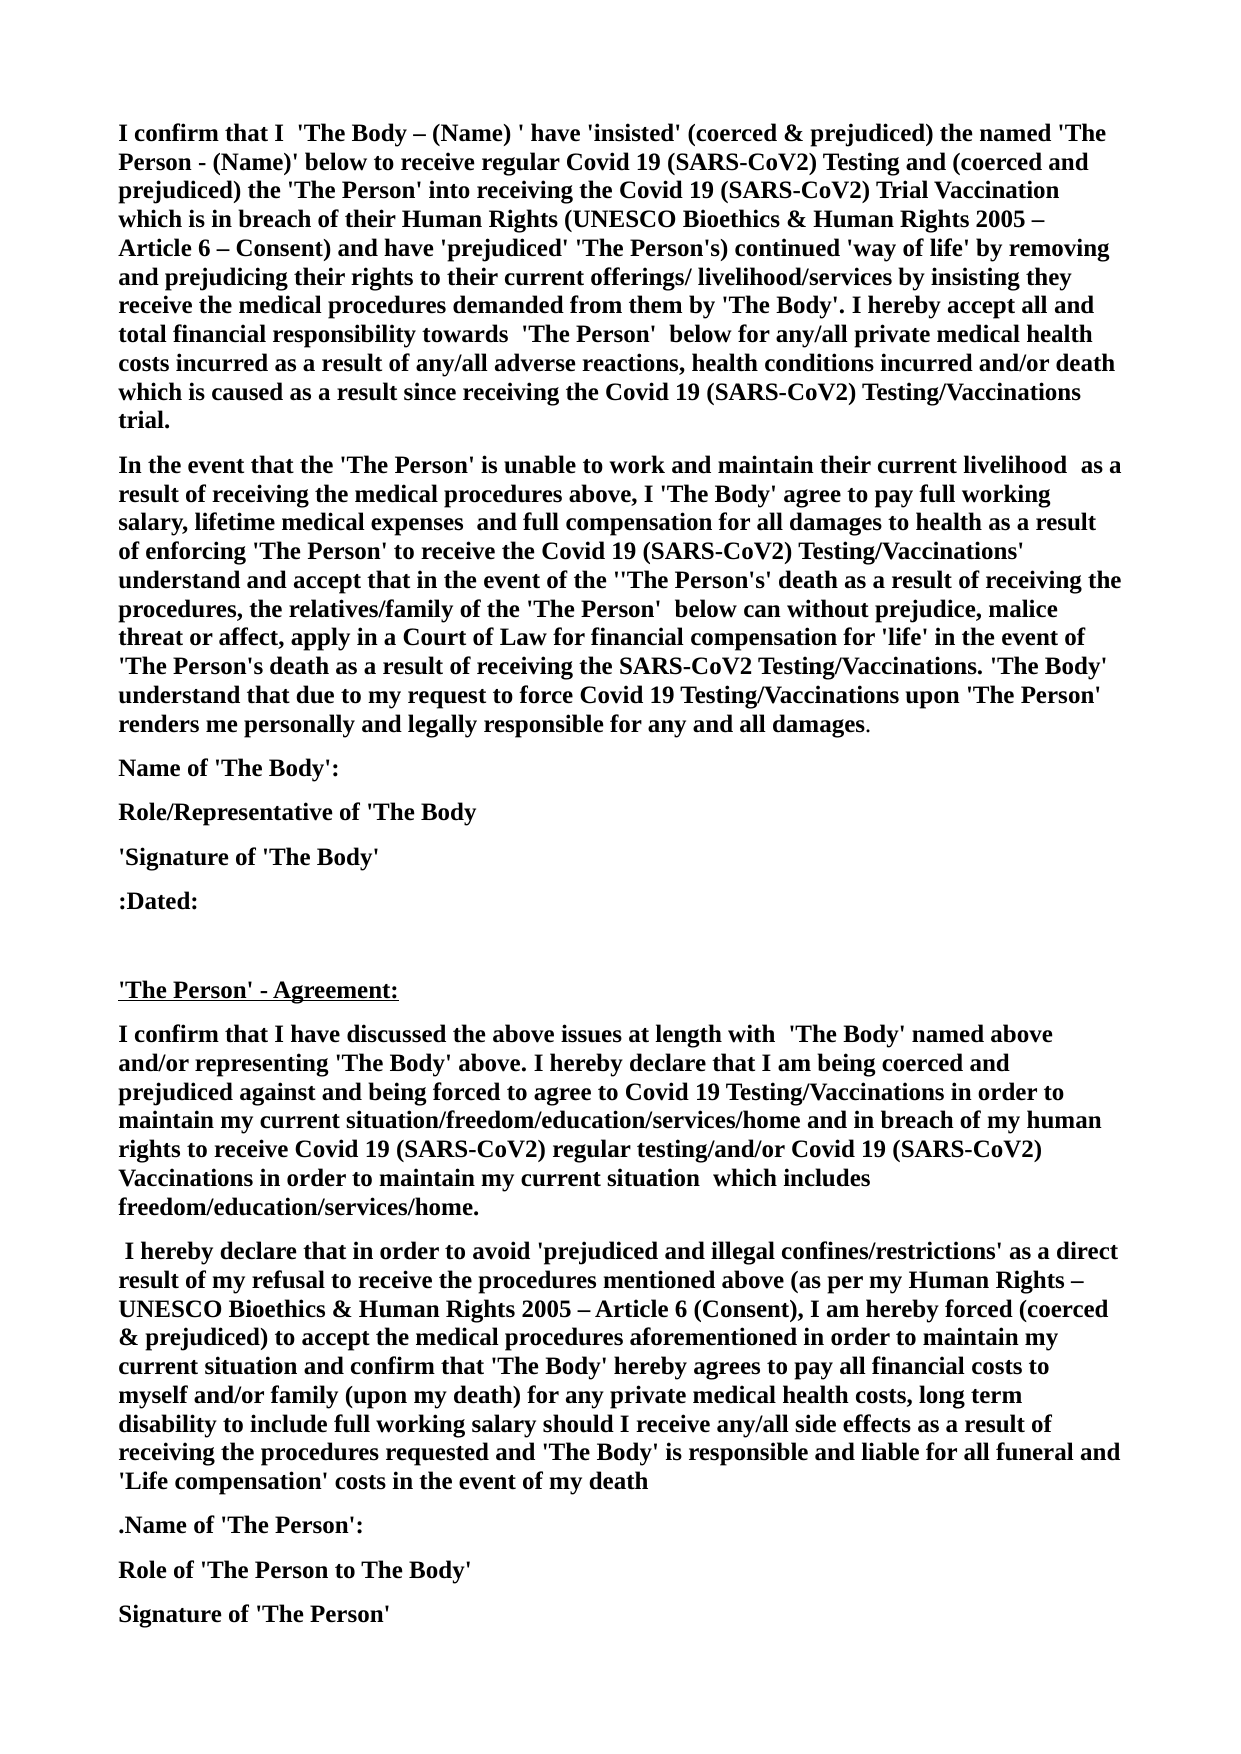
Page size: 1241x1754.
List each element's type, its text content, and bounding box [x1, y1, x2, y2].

text Name of 'The Body': [118, 753, 1122, 782]
text .Name of 'The Person': [118, 1511, 1122, 1539]
text :Dated: [118, 886, 1122, 915]
text In the event that the 'The Person' is unable to work and maintain their current livelihood as a result of receiving the medical procedures above, I 'The Body' agree to pay full working salary, lifetime medical expenses and full compensation for all damages to health as a result of enforcing 'The Person' to receive the Covid 19 (SARS-CoV2) Testing/Vaccinations' understand and accept that in the event of the ''The Person's' death as a result of receiving the procedures, the relatives/family of the 'The Person' below can without prejudice, malice threat or affect, apply in a Court of Law for financial compensation for 'life' in the event of 'The Person's death as a result of receiving the SARS-CoV2 Testing/Vaccinations. 'The Body' understand that due to my request to force Covid 19 Testing/Vaccinations upon 'The Person' renders me personally and legally responsible for any and all damages. [118, 450, 1122, 737]
text Signature of 'The Person' [118, 1599, 1122, 1628]
text Role/Representative of 'The Body [118, 797, 1122, 826]
text I confirm that I 'The Body – (Name) ' have 'insisted' (coerced & prejudiced) the named 'The Person - (Name)' below to receive regular Covid 19 (SARS-CoV2) Testing and (coerced and prejudiced) the 'The Person' into receiving the Covid 19 (SARS-CoV2) Trial Vaccination which is in breach of their Human Rights (UNESCO Bioethics & Human Rights 2005 – Article 6 – Consent) and have 'prejudiced' 'The Person's) continued 'way of life' by removing and prejudicing their rights to their current offerings/ livelihood/services by insisting they receive the medical procedures demanded from them by 'The Body'. I hereby accept all and total financial responsibility towards 'The Person' below for any/all private medical health costs incurred as a result of any/all adverse reactions, health conditions incurred and/or death which is caused as a result since receiving the Covid 19 (SARS-CoV2) Testing/Vaccinations trial. [118, 118, 1122, 434]
text 'Signature of 'The Body' [118, 842, 1122, 871]
text 'The Person' - Agreement: [118, 975, 1122, 1004]
text Role of 'The Person to The Body' [118, 1555, 1122, 1584]
text I hereby declare that in order to avoid 'prejudiced and illegal confines/restrictions' as a direct result of my refusal to receive the procedures mentioned above (as per my Human Rights – UNESCO Bioethics & Human Rights 2005 – Article 6 (Consent), I am hereby forced (coerced & prejudiced) to accept the medical procedures aforementioned in order to maintain my current situation and confirm that 'The Body' hereby agrees to pay all financial costs to myself and/or family (upon my death) for any private medical health costs, long term disability to include full working salary should I receive any/all side effects as a result of receiving the procedures requested and 'The Body' is responsible and liable for all funeral and 'Life compensation' costs in the event of my death [118, 1236, 1122, 1495]
text I confirm that I have discussed the above issues at length with 'The Body' named above and/or representing 'The Body' above. I hereby declare that I am being coerced and prejudiced against and being forced to agree to Covid 19 Testing/Vaccinations in order to maintain my current situation/freedom/education/services/home and in breach of my human rights to receive Covid 19 (SARS-CoV2) regular testing/and/or Covid 19 (SARS-CoV2) Vaccinations in order to maintain my current situation which includes freedom/education/services/home. [118, 1019, 1122, 1221]
